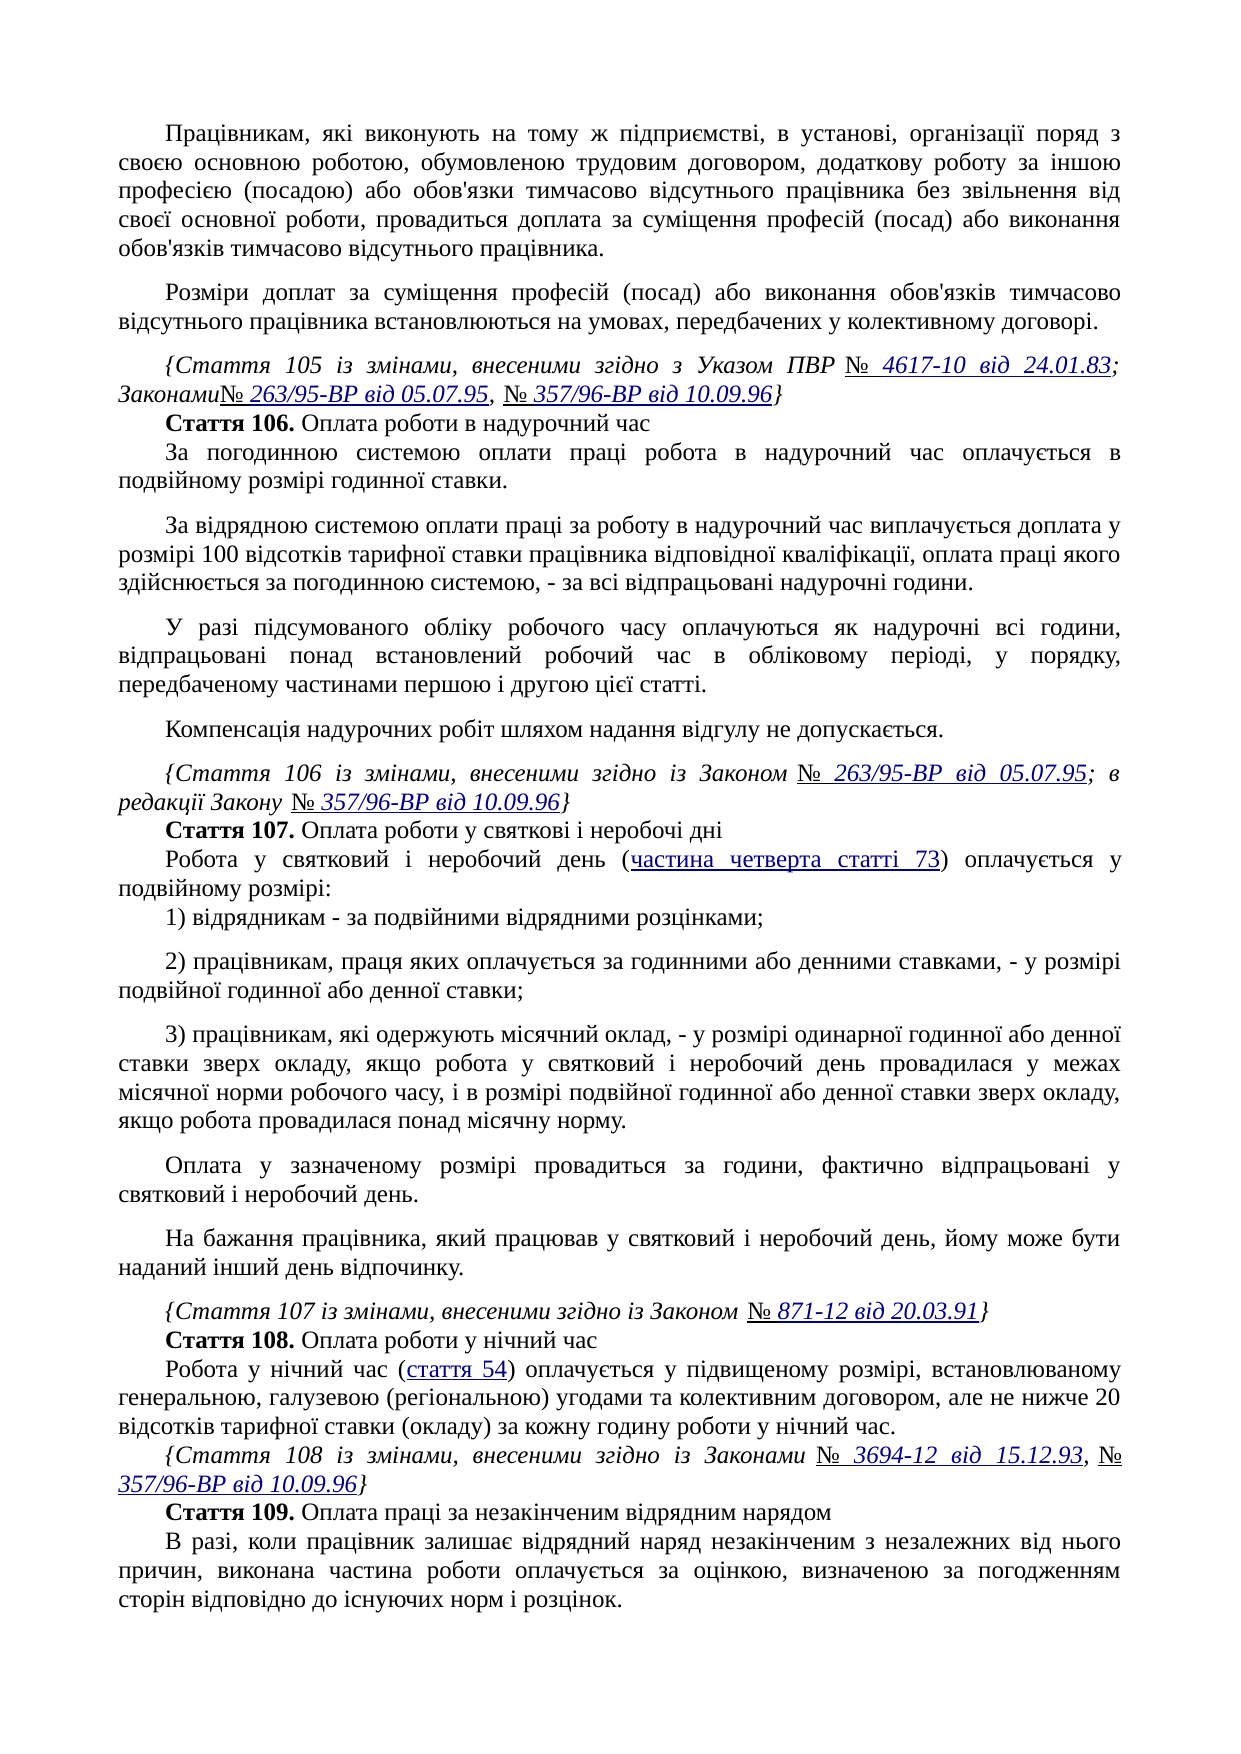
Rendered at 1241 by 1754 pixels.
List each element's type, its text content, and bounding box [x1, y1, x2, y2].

text Стаття 107. Оплата роботи у святкові і неробочі дні [118, 816, 1122, 844]
text 3) працівникам, які одержують місячний оклад, - у розмірі одинарної годинної або денної ставки зверх окладу, якщо робота у святковий і неробочий день провадилася у межах місячної норми робочого часу, і в розмірі подвійної годинної або денної ставки зверх окладу, якщо робота провадилася понад місячну норму. [118, 1019, 1122, 1134]
text За відрядною системою оплати праці за роботу в надурочний час виплачується доплата у розмірі 100 відсотків тарифної ставки працівника відповідної кваліфікації, оплата праці якого здійснюється за погодинною системою, - за всі відпрацьовані надурочні години. [118, 510, 1122, 596]
text Робота у нічний час (стаття 54) оплачується у підвищеному розмірі, встановлюваному генеральною, галузевою (регіональною) угодами та колективним договором, але не нижче 20 відсотків тарифної ставки (окладу) за кожну годину роботи у нічний час. [118, 1354, 1122, 1440]
text Компенсація надурочних робіт шляхом надання відгулу не допускається. [118, 714, 1122, 742]
text Робота у святковий і неробочий день (частина четверта статті 73) оплачується у подвійному розмірі: [118, 844, 1122, 902]
text В разі, коли працівник залишає відрядний наряд незакінченим з незалежних від нього причин, виконана частина роботи оплачується за оцінкою, визначеною за погодженням сторін відповідно до існуючих норм і розцінок. [118, 1526, 1122, 1612]
text Працівникам, які виконують на тому ж підприємстві, в установі, організації поряд з своєю основною роботою, обумовленою трудовим договором, додаткову роботу за іншою професією (посадою) або обов'язки тимчасово відсутнього працівника без звільнення від своєї основної роботи, провадиться доплата за суміщення професій (посад) або виконання обов'язків тимчасово відсутнього працівника. [118, 118, 1122, 262]
text {Стаття 107 із змінами, внесеними згідно із Законом № 871-12 від 20.03.91} [118, 1296, 1122, 1325]
text Розміри доплат за суміщення професій (посад) або виконання обов'язків тимчасово відсутнього працівника встановлюються на умовах, передбачених у колективному договорі. [118, 277, 1122, 335]
text {Стаття 106 із змінами, внесеними згідно із Законом № 263/95-ВР від 05.07.95; в редакції Закону № 357/96-ВР від 10.09.96} [118, 758, 1122, 816]
text У разі підсумованого обліку робочого часу оплачуються як надурочні всі години, відпрацьовані понад встановлений робочий час в обліковому періоді, у порядку, передбаченому частинами першою і другою цієї статті. [118, 612, 1122, 698]
text 2) працівникам, праця яких оплачується за годинними або денними ставками, - у розмірі подвійної годинної або денної ставки; [118, 946, 1122, 1004]
text Стаття 106. Оплата роботи в надурочний час [118, 408, 1122, 437]
text 1) відрядникам - за подвійними відрядними розцінками; [118, 902, 1122, 931]
text На бажання працівника, який працював у святковий і неробочий день, йому може бути наданий інший день відпочинку. [118, 1223, 1122, 1281]
text Оплата у зазначеному розмірі провадиться за години, фактично відпрацьовані у святковий і неробочий день. [118, 1150, 1122, 1207]
text {Стаття 108 із змінами, внесеними згідно із Законами № 3694-12 від 15.12.93, № 357/96-ВР від 10.09.96} [118, 1440, 1122, 1497]
text Стаття 109. Оплата праці за незакінченим відрядним нарядом [118, 1497, 1122, 1526]
text {Стаття 105 із змінами, внесеними згідно з Указом ПВР № 4617-10 від 24.01.83; Законами№ 263/95-ВР від 05.07.95, № 357/96-ВР від 10.09.96} [118, 351, 1122, 408]
text Стаття 108. Оплата роботи у нічний час [118, 1325, 1122, 1354]
text За погодинною системою оплати праці робота в надурочний час оплачується в подвійному розмірі годинної ставки. [118, 437, 1122, 494]
